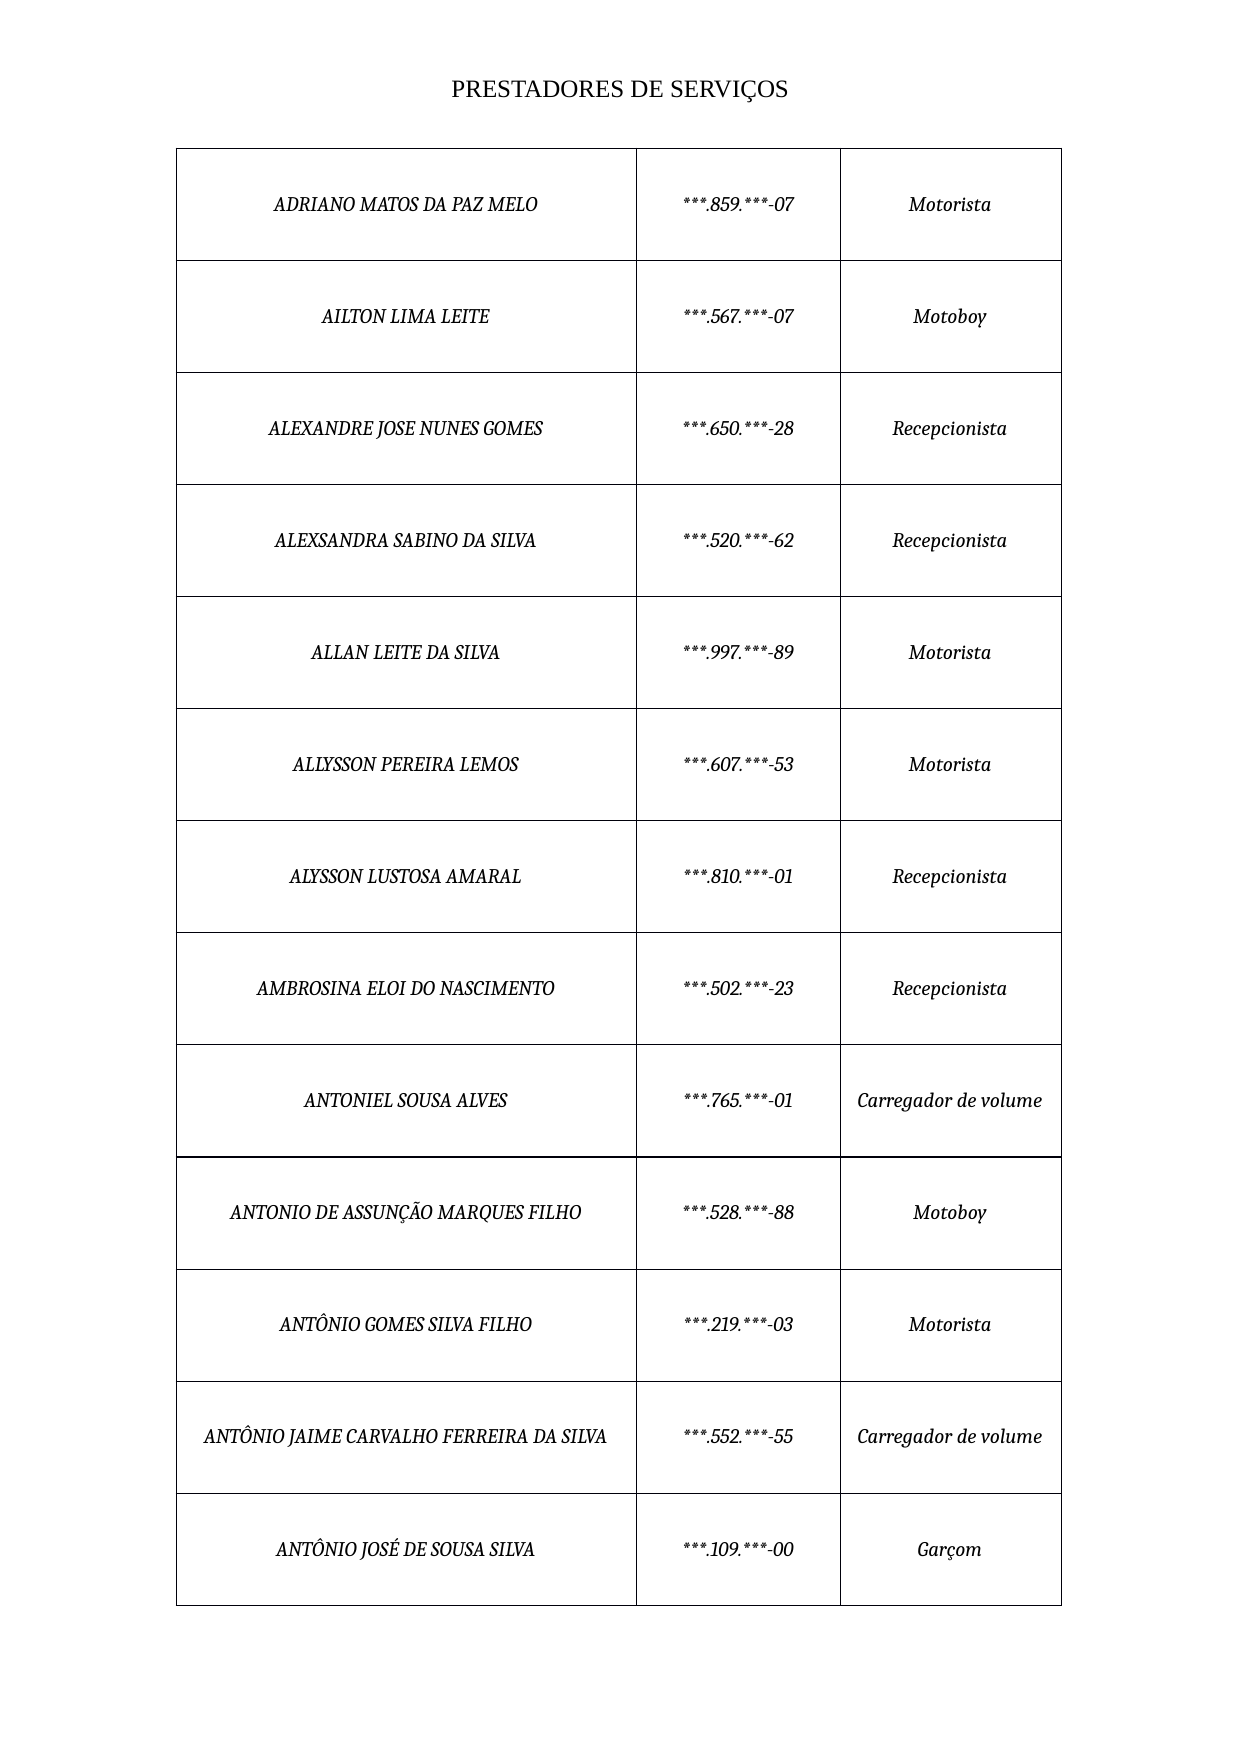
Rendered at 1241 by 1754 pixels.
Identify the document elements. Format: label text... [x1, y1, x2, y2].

table_cell ***.650.***-28 [637, 373, 840, 484]
table_cell ***.502.***-23 [637, 933, 840, 1044]
table_cell ***.528.***-88 [637, 1158, 840, 1268]
table_cell ANTONIO DE ASSUNÇÃO MARQUES FILHO [177, 1158, 636, 1268]
table_cell ***.810.***-01 [637, 821, 840, 932]
table_cell Carregador de volume [841, 1045, 1061, 1156]
table_cell Garçom [841, 1494, 1061, 1605]
table_cell Recepcionista [841, 821, 1061, 932]
table_cell ALEXSANDRA SABINO DA SILVA [177, 485, 636, 596]
table_cell Recepcionista [841, 485, 1061, 596]
table_cell AMBROSINA ELOI DO NASCIMENTO [177, 933, 636, 1044]
table_cell ***.859.***-07 [637, 149, 840, 260]
table_cell ANTÔNIO JAIME CARVALHO FERREIRA DA SILVA [177, 1382, 636, 1493]
table_cell ***.765.***-01 [637, 1045, 840, 1156]
table_cell ***.520.***-62 [637, 485, 840, 596]
table_cell AILTON LIMA LEITE [177, 261, 636, 372]
table_cell ANTÔNIO JOSÉ DE SOUSA SILVA [177, 1494, 636, 1605]
table_cell Recepcionista [841, 933, 1061, 1044]
table_cell Motoboy [841, 261, 1061, 372]
table_cell Motorista [841, 149, 1061, 260]
table_cell ADRIANO MATOS DA PAZ MELO [177, 149, 636, 260]
table_cell Motoboy [841, 1158, 1061, 1268]
table_cell Motorista [841, 1270, 1061, 1381]
table_cell ***.552.***-55 [637, 1382, 840, 1493]
table_cell ***.109.***-00 [637, 1494, 840, 1605]
table_cell ALLYSSON PEREIRA LEMOS [177, 709, 636, 820]
table_cell ***.997.***-89 [637, 597, 840, 708]
table_cell ALYSSON LUSTOSA AMARAL [177, 821, 636, 932]
table_cell ALLAN LEITE DA SILVA [177, 597, 636, 708]
table_cell Motorista [841, 597, 1061, 708]
table_cell ANTONIEL SOUSA ALVES [177, 1045, 636, 1156]
table_cell ***.219.***-03 [637, 1270, 840, 1381]
table_cell Carregador de volume [841, 1382, 1061, 1493]
table_cell Recepcionista [841, 373, 1061, 484]
table_cell ANTÔNIO GOMES SILVA FILHO [177, 1270, 636, 1381]
table_cell ALEXANDRE JOSE NUNES GOMES [177, 373, 636, 484]
table_cell ***.567.***-07 [637, 261, 840, 372]
table_cell ***.607.***-53 [637, 709, 840, 820]
table_cell Motorista [841, 709, 1061, 820]
